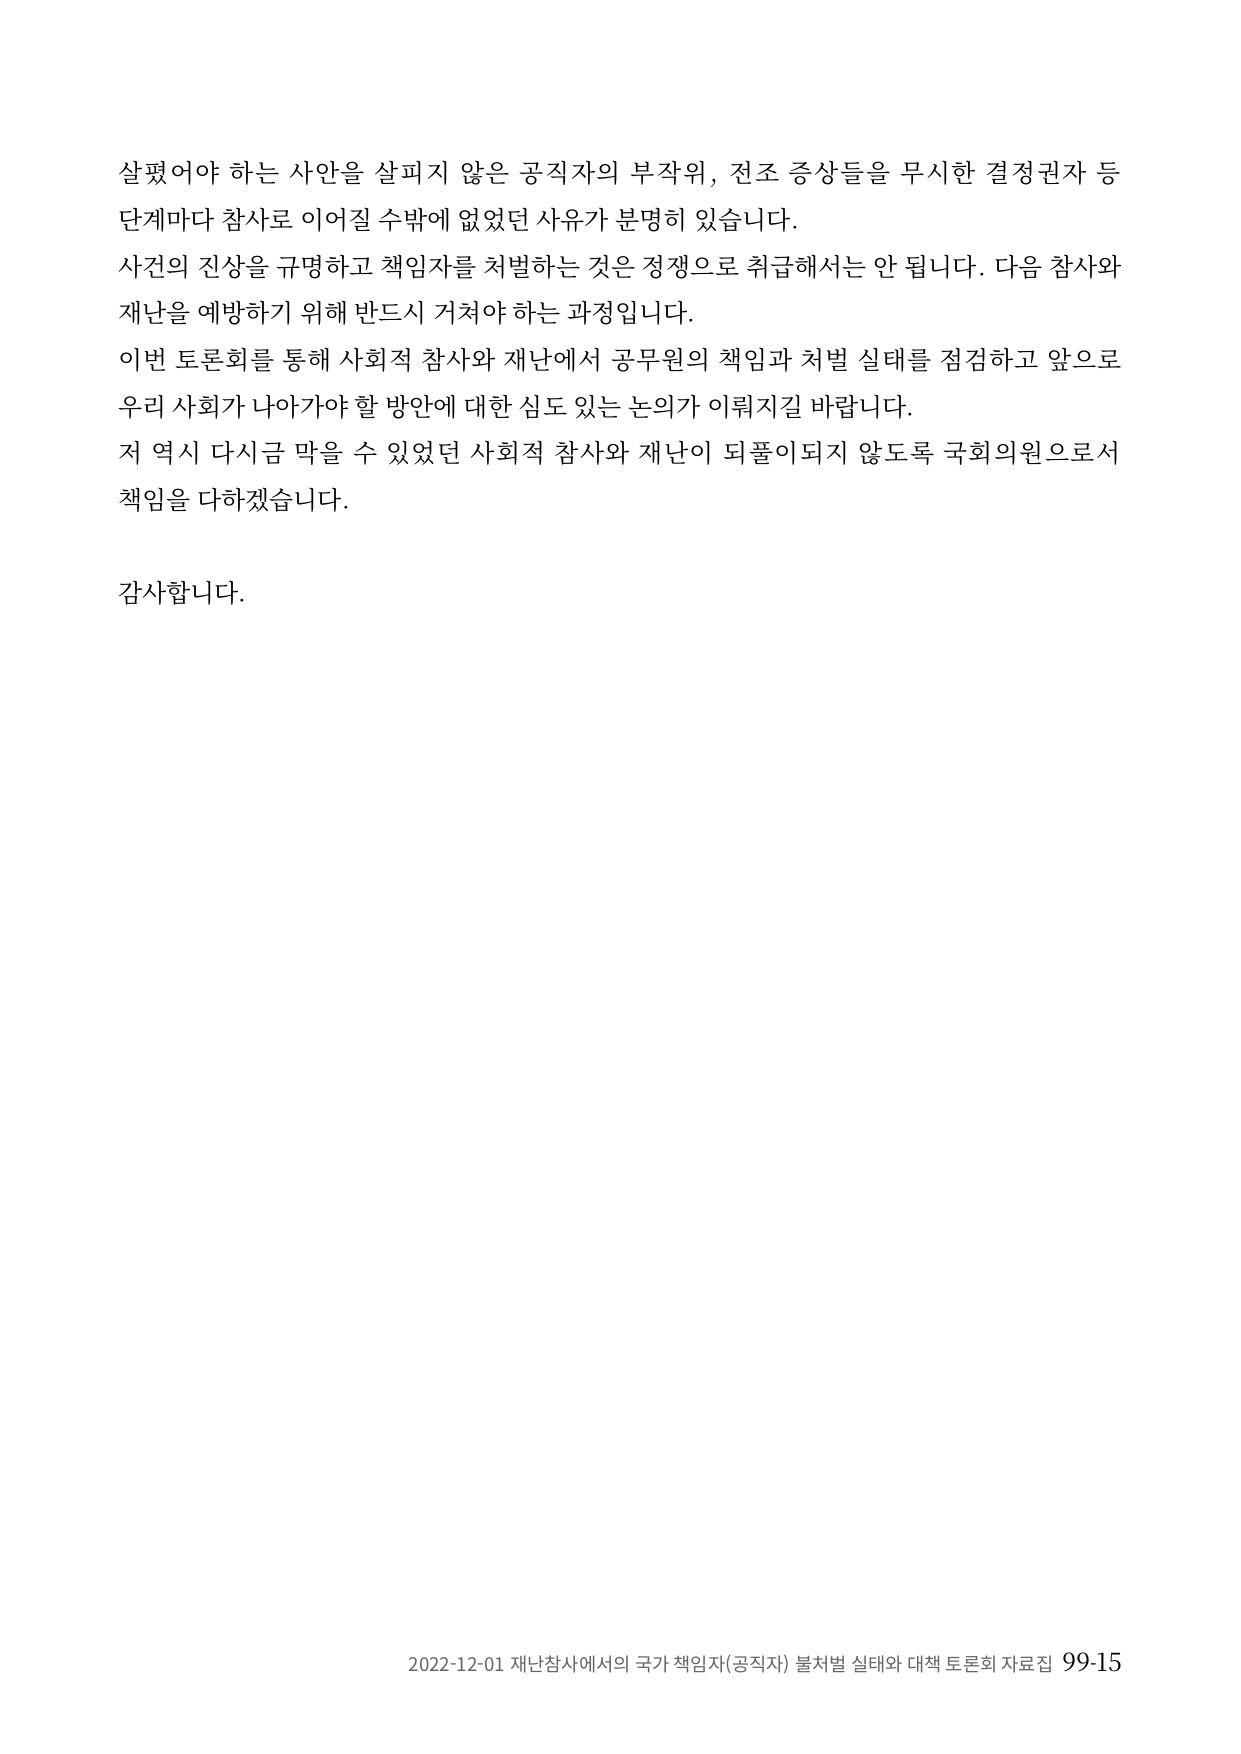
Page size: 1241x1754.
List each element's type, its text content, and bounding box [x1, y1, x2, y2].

text 이번 토론회를 통해 사회적 참사와 재난에서 공무원의 책임과 처벌 실태를 점검하고 앞으로 우리 사회가 나아가야 할 방안에 대한 심도 있는 논의가 이뤄지길 바랍니다. [118, 341, 1122, 423]
text 저 역시 다시금 막을 수 있었던 사회적 참사와 재난이 되풀이되지 않도록 국회의원으로서 책임을 다하겠습니다. [118, 434, 1122, 517]
text 살폈어야 하는 사안을 살피지 않은 공직자의 부작위, 전조 증상들을 무시한 결정권자 등 단계마다 참사로 이어질 수밖에 없었던 사유가 분명히 있습니다. [118, 154, 1122, 237]
text 감사합니다. [118, 574, 1122, 610]
text 사건의 진상을 규명하고 책임자를 처벌하는 것은 정쟁으로 취급해서는 안 됩니다. 다음 참사와 재난을 예방하기 위해 반드시 거쳐야 하는 과정입니다. [118, 247, 1122, 330]
